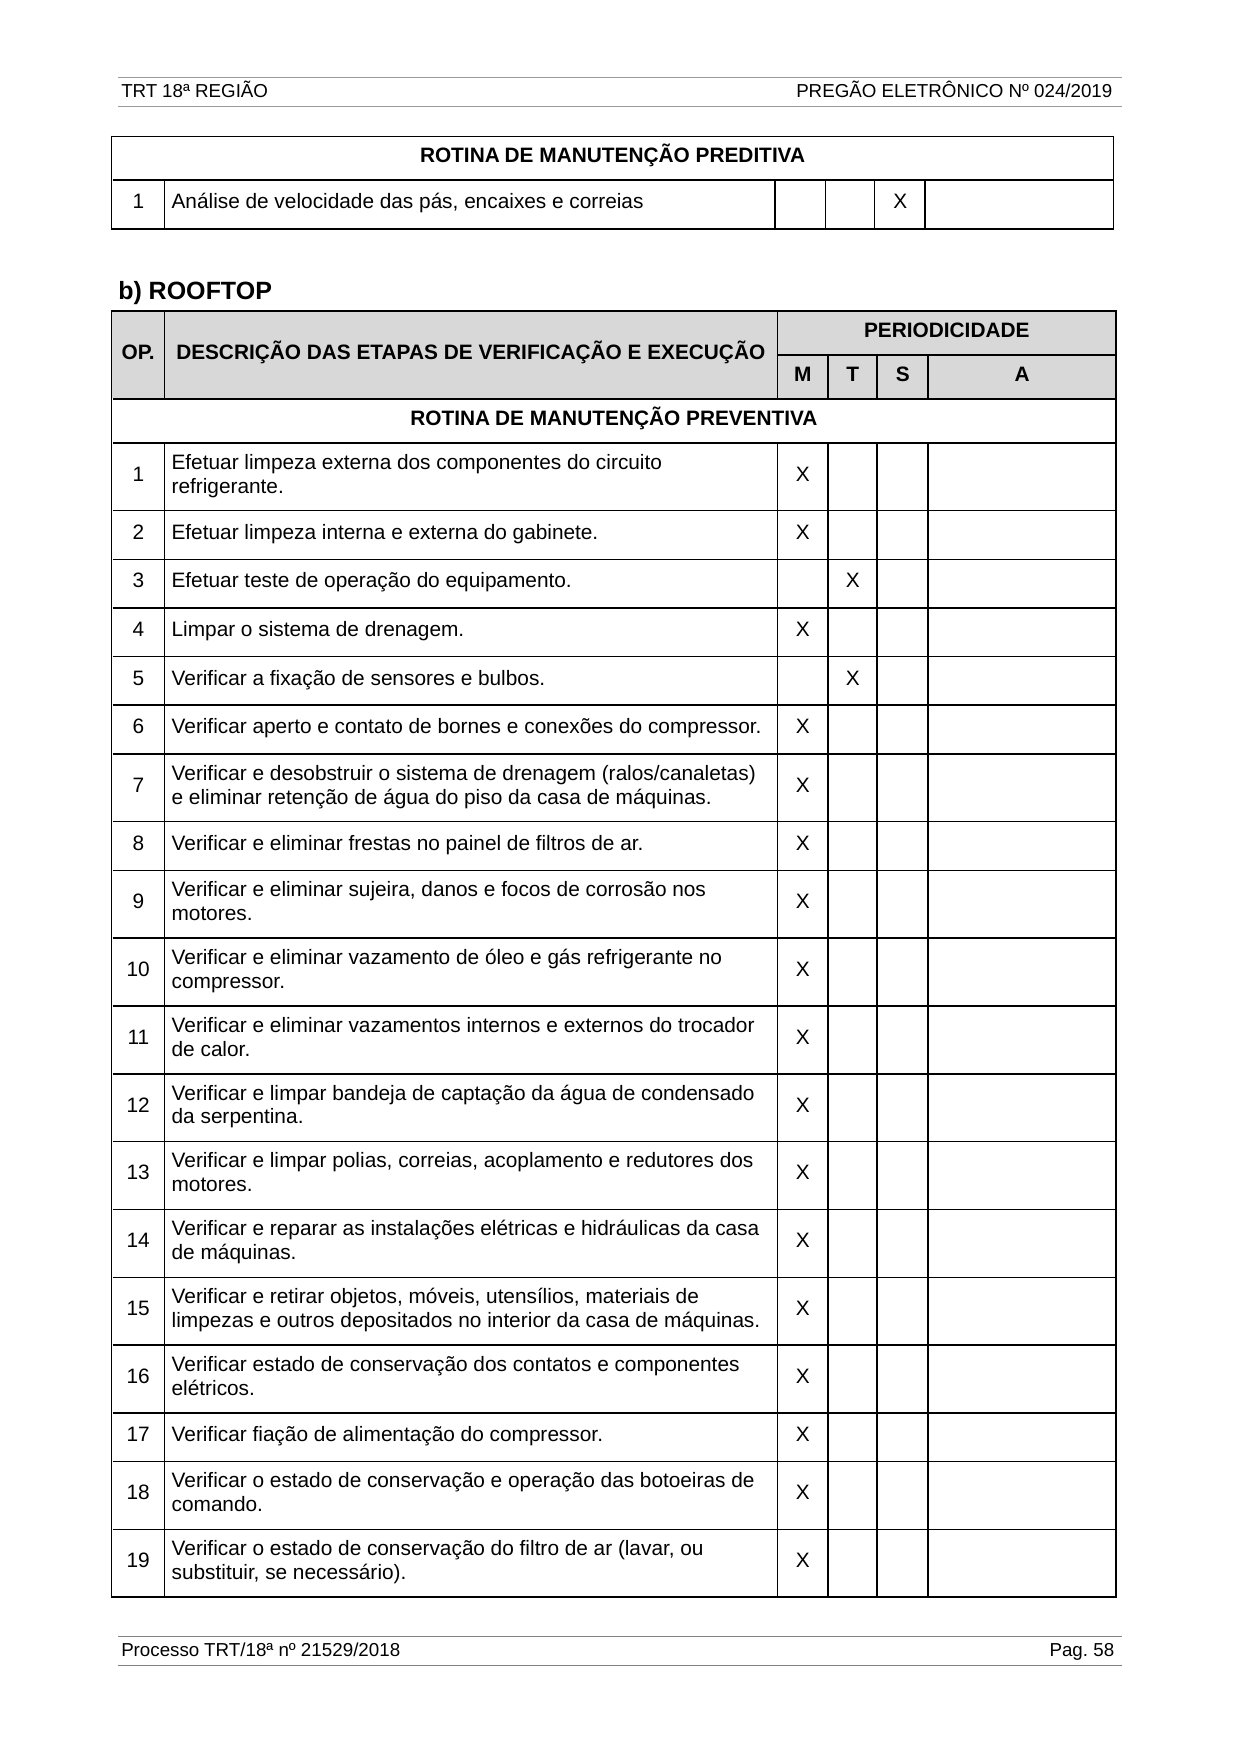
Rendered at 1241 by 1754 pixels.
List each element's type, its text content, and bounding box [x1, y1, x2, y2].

table_cell [878, 822, 927, 869]
table_cell [878, 609, 927, 656]
table_cell 2 [112, 511, 164, 558]
table_header PERIODICIDADE [778, 312, 1115, 354]
table_cell [929, 1414, 1115, 1461]
table_cell [929, 560, 1115, 607]
table_cell Verificar estado de conservação dos contatos e componentes elétricos. [165, 1346, 777, 1412]
table_cell [829, 1346, 876, 1412]
table_cell [829, 609, 876, 656]
table_cell X [829, 657, 876, 704]
table_cell [878, 444, 927, 510]
table_cell X [778, 1462, 827, 1528]
table_cell [829, 1075, 876, 1141]
table_cell [829, 871, 876, 937]
table_cell [829, 939, 876, 1005]
table_cell [878, 1278, 927, 1344]
table_cell X [778, 706, 827, 753]
table_cell Limpar o sistema de drenagem. [165, 609, 777, 656]
table_cell 9 [112, 871, 164, 937]
table_cell Verificar e eliminar frestas no painel de filtros de ar. [165, 822, 777, 869]
table_cell ROTINA DE MANUTENÇÃO PREDITIVA [112, 137, 1113, 179]
table_cell [878, 755, 927, 821]
table_cell [778, 560, 827, 607]
table_cell [829, 1210, 876, 1276]
table_cell [929, 1007, 1115, 1073]
table_cell [929, 1142, 1115, 1208]
table_cell Verificar e eliminar vazamento de óleo e gás refrigerante no compressor. [165, 939, 777, 1005]
table_cell 14 [112, 1210, 164, 1276]
table_cell 16 [112, 1345, 164, 1412]
table_cell [878, 871, 927, 937]
table_cell [929, 511, 1115, 558]
table_cell [878, 939, 927, 1005]
table_cell [878, 511, 927, 558]
table_cell [878, 560, 927, 607]
table_cell [776, 181, 825, 228]
table_cell Efetuar limpeza interna e externa do gabinete. [165, 511, 777, 558]
text b) ROOFTOP [118, 276, 1122, 304]
table_cell X [778, 871, 827, 937]
table_cell Verificar fiação de alimentação do compressor. [165, 1414, 777, 1461]
table_cell [878, 1462, 927, 1528]
table_cell [929, 444, 1115, 510]
table_cell [929, 1278, 1115, 1344]
table_cell 4 [112, 608, 164, 656]
table_cell S [878, 356, 927, 398]
table_cell [829, 706, 876, 753]
table_cell Verificar e retirar objetos, móveis, utensílios, materiais de limpezas e outros depositados no interior da casa de máquinas. [165, 1278, 777, 1344]
table_cell Verificar e eliminar vazamentos internos e externos do trocador de calor. [165, 1007, 777, 1073]
table_cell [878, 1414, 927, 1461]
table_cell X [778, 1346, 827, 1412]
table_cell 18 [112, 1462, 164, 1528]
table_cell [878, 1210, 927, 1276]
table_cell 1 [112, 180, 164, 228]
table_cell X [778, 609, 827, 656]
table_cell [878, 1530, 927, 1596]
table_cell [878, 1346, 927, 1412]
table_cell X [778, 1210, 827, 1276]
table_cell 19 [112, 1530, 164, 1596]
table_cell [929, 1075, 1115, 1141]
table_cell Análise de velocidade das pás, encaixes e correias [165, 181, 774, 228]
table_cell [878, 1075, 927, 1141]
table_cell X [778, 1007, 827, 1073]
table_cell [929, 871, 1115, 937]
table_cell 15 [112, 1278, 164, 1344]
table_cell [829, 511, 876, 558]
table_cell [929, 822, 1115, 869]
table_cell 17 [112, 1413, 164, 1461]
table_cell [878, 657, 927, 704]
table_cell Verificar e limpar bandeja de captação da água de condensado da serpentina. [165, 1075, 777, 1141]
table_cell [929, 755, 1115, 821]
table_header DESCRIÇÃO DAS ETAPAS DE VERIFICAÇÃO E EXECUÇÃO [165, 312, 777, 398]
table_cell X [778, 1278, 827, 1344]
table_cell 10 [112, 938, 164, 1005]
table_cell Efetuar teste de operação do equipamento. [165, 560, 777, 607]
table_cell M [778, 356, 827, 398]
table_cell [829, 1007, 876, 1073]
table_cell 8 [112, 822, 164, 869]
table_cell [826, 181, 874, 228]
table_cell [829, 822, 876, 869]
table_cell [829, 755, 876, 821]
table_cell [878, 1007, 927, 1073]
table_cell 3 [112, 560, 164, 607]
table_cell Verificar o estado de conservação do filtro de ar (lavar, ou substituir, se necessário). [165, 1530, 777, 1596]
table_cell X [778, 444, 827, 510]
table_cell 12 [112, 1074, 164, 1141]
table_cell X [778, 1142, 827, 1208]
table_cell X [778, 511, 827, 558]
table_cell [929, 657, 1115, 704]
table_cell Verificar aperto e contato de bornes e conexões do compressor. [165, 706, 777, 753]
table_cell [829, 444, 876, 510]
table_cell [929, 939, 1115, 1005]
table_cell [926, 181, 1113, 228]
table_cell [929, 1210, 1115, 1276]
table_cell [929, 609, 1115, 656]
table_cell X [778, 755, 827, 821]
table_cell 1 [112, 443, 164, 510]
table_cell X [778, 939, 827, 1005]
table_cell [929, 706, 1115, 753]
table_cell [829, 1142, 876, 1208]
table_cell Efetuar limpeza externa dos componentes do circuito refrigerante. [165, 444, 777, 510]
table_cell A [929, 356, 1115, 398]
table_cell [929, 1462, 1115, 1528]
table_cell 5 [112, 657, 164, 704]
table_cell 13 [112, 1142, 164, 1208]
table_cell [778, 657, 827, 704]
table_cell Verificar e reparar as instalações elétricas e hidráulicas da casa de máquinas. [165, 1210, 777, 1276]
table_cell Verificar o estado de conservação e operação das botoeiras de comando. [165, 1462, 777, 1528]
table_cell [929, 1530, 1115, 1596]
table_cell 6 [112, 705, 164, 753]
table_cell [829, 1462, 876, 1528]
table_cell [929, 1346, 1115, 1412]
table_cell 7 [112, 754, 164, 821]
table_header OP. [112, 312, 164, 398]
table_cell Verificar e limpar polias, correias, acoplamento e redutores dos motores. [165, 1142, 777, 1208]
table_cell X [778, 1075, 827, 1141]
table_cell T [829, 356, 876, 398]
table_cell 11 [112, 1006, 164, 1073]
table_cell Verificar e eliminar sujeira, danos e focos de corrosão nos motores. [165, 871, 777, 937]
table_cell X [778, 1414, 827, 1461]
table_cell [878, 706, 927, 753]
table_cell X [875, 181, 924, 228]
table_cell [829, 1414, 876, 1461]
table_cell ROTINA DE MANUTENÇÃO PREVENTIVA [112, 399, 1115, 442]
table_cell Verificar a fixação de sensores e bulbos. [165, 657, 777, 704]
table_cell [829, 1530, 876, 1596]
table_cell [878, 1142, 927, 1208]
table_cell [829, 1278, 876, 1344]
table_cell X [778, 822, 827, 869]
table_cell X [829, 560, 876, 607]
table_cell Verificar e desobstruir o sistema de drenagem (ralos/canaletas) e eliminar retenção de água do piso da casa de máquinas. [165, 755, 777, 821]
table_cell X [778, 1530, 827, 1596]
